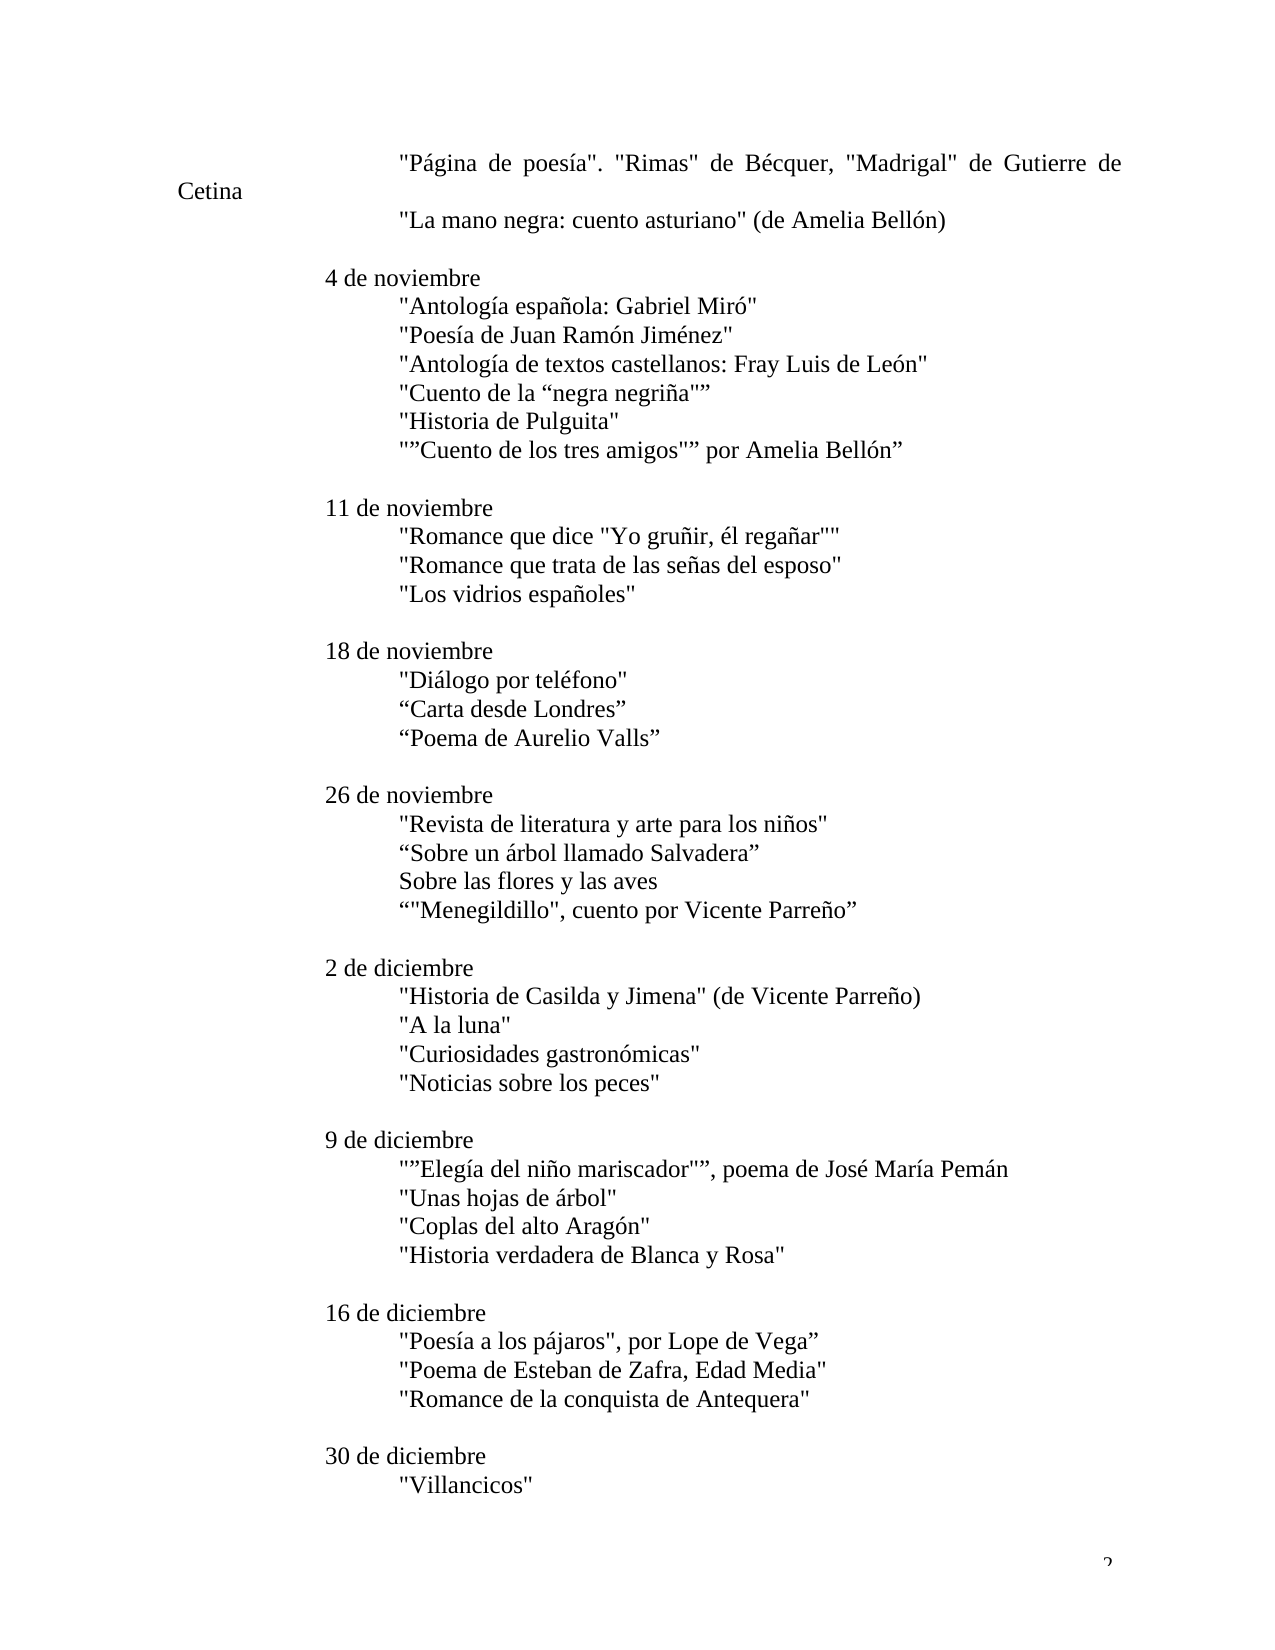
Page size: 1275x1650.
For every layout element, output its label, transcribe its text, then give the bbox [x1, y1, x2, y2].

text 2 de diciembre [177, 953, 1122, 981]
text "Revista de literatura y arte para los niños" [177, 809, 1122, 838]
text 11 de noviembre [177, 493, 1122, 521]
text "Noticias sobre los peces" [177, 1068, 1122, 1096]
text 26 de noviembre [177, 780, 1122, 809]
text "Diálogo por teléfono" [177, 665, 1122, 694]
text "A la luna" [177, 1010, 1122, 1039]
text "Los vidrios españoles" [177, 579, 1122, 608]
text “Sobre un árbol llamado Salvadera” [177, 838, 1122, 866]
text 9 de diciembre [177, 1125, 1122, 1154]
text Sobre las flores y las aves [177, 866, 1122, 895]
text "Poesía a los pájaros", por Lope de Vega” [177, 1326, 1122, 1355]
text "Romance de la conquista de Antequera" [177, 1384, 1122, 1413]
text "Historia verdadera de Blanca y Rosa" [177, 1240, 1122, 1269]
text "Villancicos" [177, 1470, 1122, 1499]
text "Romance que trata de las señas del esposo" [177, 550, 1122, 579]
text "Historia de Pulguita" [177, 406, 1122, 435]
text "Página de poesía". "Rimas" de Bécquer, "Madrigal" de Gutierre de Cetina [177, 148, 1122, 205]
text "Romance que dice "Yo gruñir, él regañar"" [177, 521, 1122, 550]
text "Antología de textos castellanos: Fray Luis de León" [177, 349, 1122, 378]
text "Cuento de la “negra negriña"” [177, 378, 1122, 406]
text 16 de diciembre [177, 1298, 1122, 1326]
text "Antología española: Gabriel Miró" [177, 291, 1122, 320]
text “Poema de Aurelio Valls” [177, 723, 1122, 751]
text "Historia de Casilda y Jimena" (de Vicente Parreño) [177, 981, 1122, 1010]
text "Poema de Esteban de Zafra, Edad Media" [177, 1355, 1122, 1384]
text "”Elegía del niño mariscador"”, poema de José María Pemán [177, 1154, 1122, 1183]
text “"Menegildillo", cuento por Vicente Parreño” [177, 895, 1122, 924]
text 4 de noviembre [177, 263, 1122, 291]
text "Coplas del alto Aragón" [177, 1211, 1122, 1240]
text "Curiosidades gastronómicas" [177, 1039, 1122, 1068]
text "La mano negra: cuento asturiano" (de Amelia Bellón) [177, 205, 1122, 234]
text "”Cuento de los tres amigos"” por Amelia Bellón” [177, 435, 1122, 464]
text 30 de diciembre [177, 1441, 1122, 1470]
text "Poesía de Juan Ramón Jiménez" [177, 320, 1122, 349]
text "Unas hojas de árbol" [177, 1183, 1122, 1211]
text “Carta desde Londres” [177, 694, 1122, 723]
text 18 de noviembre [177, 636, 1122, 665]
